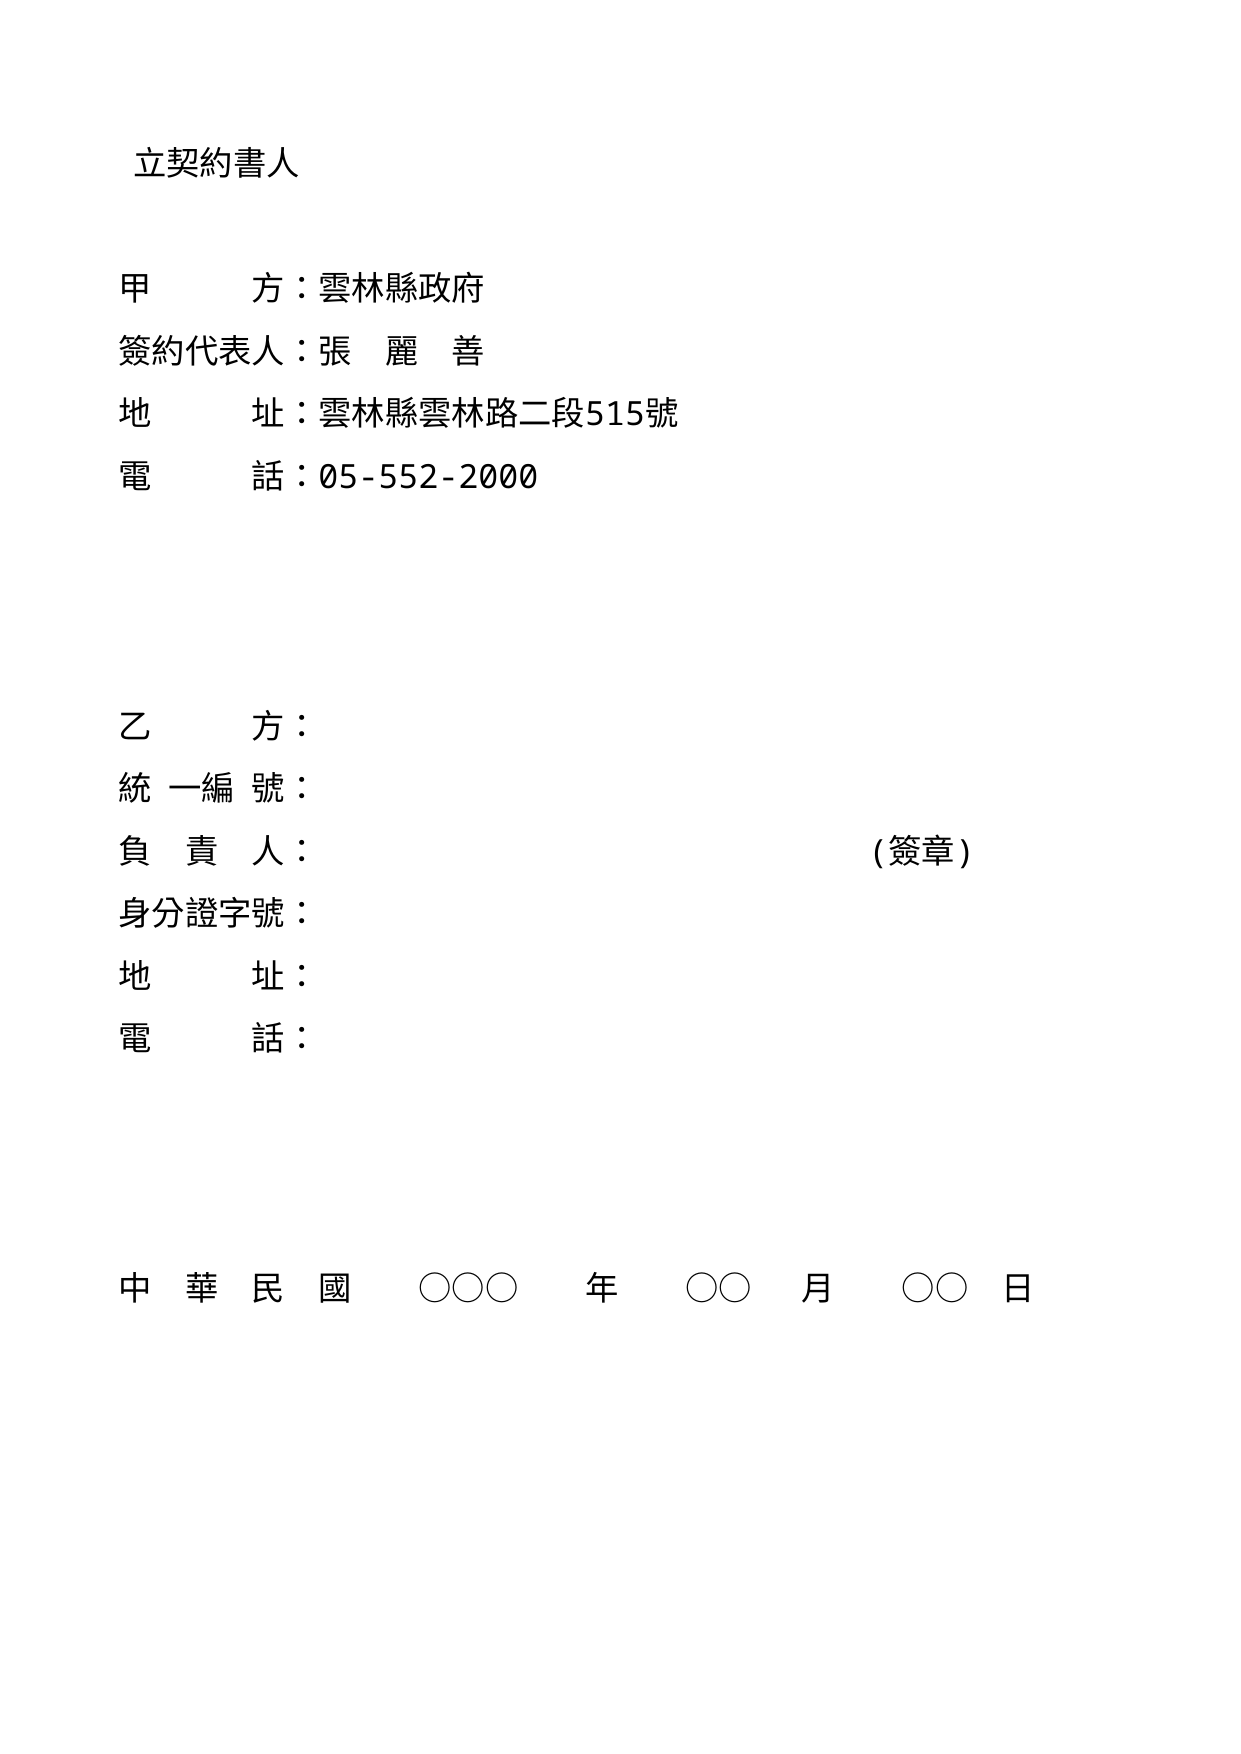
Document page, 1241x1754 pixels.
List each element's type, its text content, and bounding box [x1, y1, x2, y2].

text 立契約書人 [133, 119, 1122, 182]
text 電 話：05-552-2000 [118, 432, 1122, 494]
text 電 話： [118, 994, 1122, 1057]
text 身分證字號： [118, 869, 1122, 932]
text 地 址：雲林縣雲林路二段515號 [118, 369, 1122, 432]
text 甲 方：雲林縣政府 [118, 244, 1122, 307]
text 統 一編 號： [118, 744, 1122, 807]
text 乙 方： [118, 682, 1122, 744]
text 簽約代表人：張 麗 善 [118, 307, 1122, 369]
text 地 址： [118, 932, 1122, 994]
text 中 華 民 國 ○○○ 年 ○○ 月 ○○ 日 [118, 1244, 1122, 1307]
text 負 責 人： (簽章) [118, 807, 1122, 869]
